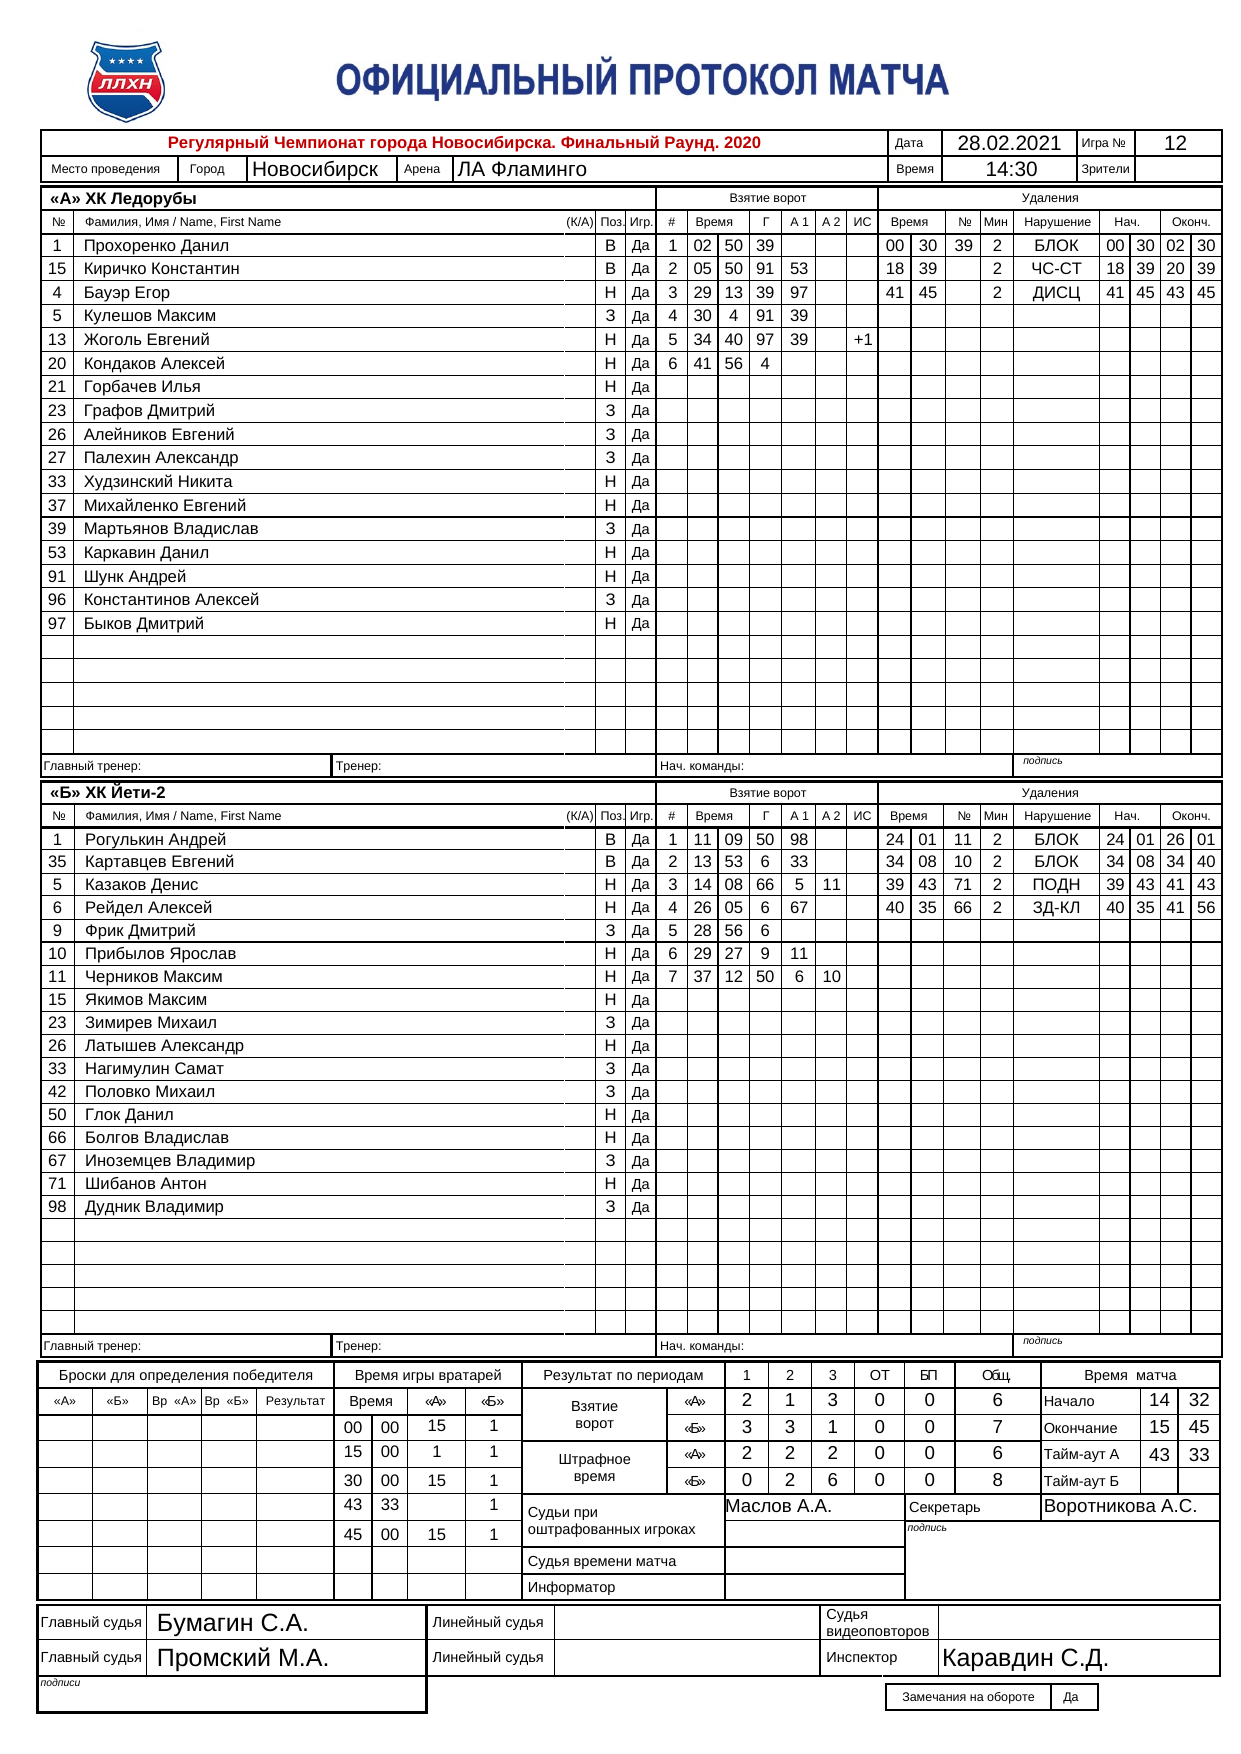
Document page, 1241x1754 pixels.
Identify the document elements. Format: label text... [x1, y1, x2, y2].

table_cell Нач. команды: [657, 755, 1012, 776]
table_cell Информатор [523, 1575, 724, 1599]
table_cell Воротникова А.С. [1042, 1495, 1219, 1520]
table_cell В [596, 850, 625, 872]
table_cell [879, 518, 910, 540]
table_cell [1161, 1150, 1190, 1172]
table_cell Да [626, 257, 655, 280]
table_cell 1 [466, 1441, 521, 1467]
table_cell [1100, 352, 1129, 374]
table_cell [847, 683, 877, 706]
table_cell 0 [855, 1415, 904, 1440]
table_cell [1099, 1682, 1220, 1711]
table_cell Да [626, 328, 655, 351]
table_cell [912, 1081, 943, 1103]
table_cell [1014, 1081, 1099, 1103]
table_cell [1014, 565, 1099, 587]
table_cell [944, 1012, 980, 1033]
table_cell [847, 730, 877, 753]
table_cell [626, 683, 655, 706]
table_cell [1192, 1219, 1221, 1241]
table_cell [657, 565, 687, 587]
table_cell [1100, 588, 1129, 611]
table_cell [847, 636, 877, 658]
table_cell Кулешов Максим [74, 305, 564, 327]
table_cell [565, 518, 595, 540]
table_cell [719, 1081, 749, 1103]
table_cell 6 [750, 850, 781, 872]
table_cell [879, 920, 910, 941]
table_cell [688, 1150, 717, 1172]
table_cell [596, 1265, 625, 1287]
table_cell [93, 1468, 147, 1493]
table_cell Нач. [1100, 211, 1160, 233]
table_cell [688, 1035, 717, 1057]
table_cell БЛОК [1014, 235, 1099, 256]
table_cell Да [626, 966, 655, 987]
table_cell Оконч. [1161, 211, 1221, 233]
table_cell 39 [750, 281, 781, 303]
table_cell [596, 1219, 625, 1241]
table_cell [596, 683, 625, 706]
table_cell [719, 707, 749, 729]
table_cell Начало [1042, 1389, 1140, 1413]
table_cell [1131, 1242, 1160, 1264]
table_cell Город [179, 157, 246, 181]
table_cell [1014, 707, 1099, 729]
table_cell 2 [981, 235, 1013, 256]
table_cell [148, 1574, 201, 1599]
table_cell [946, 565, 980, 587]
table_cell [912, 636, 945, 658]
table_cell [981, 636, 1013, 658]
table_cell 2 [981, 257, 1013, 280]
table_cell 02 [1161, 235, 1190, 256]
table_cell [1192, 423, 1221, 445]
table_cell Инспектор [821, 1640, 938, 1675]
table_header 12 [1136, 131, 1221, 155]
table_cell [1100, 612, 1129, 634]
table_cell Арена [398, 157, 452, 181]
table_cell [879, 966, 910, 987]
table_cell [1161, 541, 1190, 564]
table_cell [912, 565, 945, 587]
table_cell 66 [42, 1127, 74, 1149]
table_cell [688, 683, 717, 706]
table_cell 43 [1131, 874, 1160, 895]
table_header 1 [726, 1363, 768, 1387]
table_cell З [596, 305, 625, 327]
table_cell [816, 943, 846, 964]
table_cell [946, 636, 980, 658]
table_cell [847, 920, 877, 941]
table_cell [981, 730, 1013, 753]
table_cell [1100, 966, 1129, 987]
table_cell [782, 565, 815, 587]
table_cell [1100, 1104, 1129, 1126]
table_cell Каравдин С.Д. [939, 1640, 1219, 1675]
table_cell [981, 494, 1013, 516]
table_cell Да [626, 541, 655, 564]
table_cell [946, 257, 980, 280]
table_cell [1100, 1173, 1129, 1195]
table_cell [1192, 1173, 1221, 1195]
table_cell [847, 257, 877, 280]
table_cell Штрафное время [523, 1442, 666, 1493]
table_cell [750, 1012, 781, 1033]
table_cell [657, 541, 687, 564]
table_cell [981, 1127, 1013, 1149]
table_cell [782, 235, 815, 256]
table_cell [750, 989, 781, 1011]
table_cell [688, 1265, 717, 1287]
table_cell Время [879, 211, 945, 233]
table_cell Оконч. [1161, 805, 1221, 826]
table_cell Палехин Александр [74, 446, 564, 469]
table_cell [719, 1173, 749, 1195]
table_cell [939, 1606, 1219, 1639]
table_cell [847, 829, 877, 849]
table_cell [688, 1012, 717, 1033]
table_cell [981, 1242, 1013, 1264]
table_cell [1014, 1150, 1099, 1172]
table_cell [1192, 1035, 1221, 1057]
table_cell «А» [408, 1389, 465, 1413]
table_cell [657, 1035, 687, 1057]
table_header Регулярный Чемпионат города Новосибирска. Финальный Раунд. 2020 [42, 131, 887, 155]
table_cell [565, 829, 595, 849]
table_cell [1131, 541, 1160, 564]
table_cell Да [626, 1127, 655, 1149]
table_cell 09 [719, 829, 749, 849]
table_cell [1100, 1242, 1129, 1264]
table_cell Тайм-аут А [1042, 1441, 1140, 1467]
table_cell [202, 1547, 256, 1573]
table_cell [657, 1311, 687, 1333]
table_cell 6 [956, 1389, 1040, 1413]
table_cell [1131, 1288, 1160, 1310]
table_cell [782, 989, 815, 1011]
table_cell БЛОК [1014, 850, 1099, 872]
table_cell [750, 470, 781, 493]
table_cell [1131, 1265, 1160, 1287]
table_cell [373, 1574, 407, 1599]
table_cell [148, 1468, 201, 1493]
table_cell 11 [42, 966, 74, 987]
table_cell [782, 588, 815, 611]
table_cell 39 [750, 235, 781, 256]
table_cell [847, 305, 877, 327]
table_cell [847, 874, 877, 895]
table_cell [816, 235, 846, 256]
table_cell [750, 1173, 781, 1195]
table_cell [93, 1441, 147, 1467]
table_cell [1100, 1035, 1129, 1057]
table_cell 41 [688, 352, 717, 374]
table_cell [1014, 1288, 1099, 1310]
table_cell Н [596, 989, 625, 1011]
table_cell [912, 446, 945, 469]
table_cell [42, 659, 73, 682]
table_cell [688, 565, 717, 587]
table_cell [816, 1242, 846, 1264]
table_cell [565, 1311, 595, 1333]
table_cell [879, 1265, 910, 1287]
table_cell 11 [944, 829, 980, 849]
table_cell [944, 1150, 980, 1172]
table_cell [1192, 1081, 1221, 1103]
table_cell 50 [750, 966, 781, 987]
table_cell [1192, 1242, 1221, 1264]
table_cell [1131, 305, 1160, 327]
table_cell Зрители [1078, 157, 1134, 181]
table_cell [946, 683, 980, 706]
table_cell [981, 1081, 1013, 1103]
table_cell 91 [750, 305, 781, 327]
table_header Время игры вратарей [335, 1363, 521, 1387]
table_cell [719, 1150, 749, 1172]
table_cell [782, 541, 815, 564]
table_cell [688, 989, 717, 1011]
table_cell [1161, 352, 1190, 374]
table_cell 26 [1161, 829, 1190, 849]
table_cell [688, 1081, 717, 1103]
table_cell [816, 850, 846, 872]
table_cell [847, 1196, 877, 1218]
table_cell [879, 1035, 910, 1057]
table_cell [1131, 1150, 1160, 1172]
table_cell [39, 1416, 92, 1440]
table_cell [847, 943, 877, 964]
table_cell [657, 1196, 687, 1218]
table_cell [1100, 446, 1129, 469]
table_cell [565, 328, 595, 351]
table_cell [981, 588, 1013, 611]
table_cell «Б» [93, 1389, 147, 1413]
table_cell Линейный судья [428, 1640, 554, 1675]
table_cell [1131, 1035, 1160, 1057]
table_cell [847, 1035, 877, 1057]
table_cell 40 [879, 896, 910, 918]
table_cell [565, 1242, 595, 1264]
table_cell [879, 1104, 910, 1126]
table_cell [847, 1081, 877, 1103]
table_cell [750, 1265, 781, 1287]
table_cell [944, 1265, 980, 1287]
table_cell [1131, 446, 1160, 469]
table_cell [726, 1548, 904, 1573]
table_cell 08 [719, 874, 749, 895]
table_cell 10 [944, 850, 980, 872]
table_cell [1192, 683, 1221, 706]
table_cell [1014, 494, 1099, 516]
table_cell [428, 1677, 882, 1711]
table_cell 24 [879, 829, 910, 849]
table_cell 08 [912, 850, 943, 872]
table_cell [657, 1150, 687, 1172]
table_cell [750, 1196, 781, 1218]
table_cell 33 [782, 850, 815, 872]
table_cell [1014, 1265, 1099, 1287]
table_cell 1 [769, 1389, 811, 1413]
table_cell Главный тренер: [42, 1335, 330, 1356]
table_cell Фамилия, Имя / Name, First Name [74, 211, 565, 233]
table_cell [1161, 943, 1190, 964]
table_cell [1192, 305, 1221, 327]
table_cell [565, 446, 595, 469]
table_cell Маслов А.А. [726, 1495, 904, 1520]
table_cell [1161, 707, 1190, 729]
table_cell 00 [373, 1468, 407, 1493]
table_cell [1161, 399, 1190, 422]
table_cell [1192, 1311, 1221, 1333]
table_cell [1014, 966, 1099, 987]
table_cell [1136, 157, 1221, 181]
table_cell [981, 1173, 1013, 1195]
table_cell Время [889, 157, 941, 181]
table_cell [565, 989, 595, 1011]
table_cell [1161, 1035, 1190, 1057]
table_cell [719, 1242, 749, 1264]
table_cell [816, 352, 846, 374]
table_cell [912, 1265, 943, 1287]
table_cell 2 [726, 1389, 768, 1413]
table_cell [912, 1104, 943, 1126]
table_cell 42 [42, 1081, 74, 1103]
table_cell [1014, 1012, 1099, 1033]
table_cell [782, 1035, 815, 1057]
table_cell [782, 494, 815, 516]
table_cell [688, 1196, 717, 1218]
table_cell [1131, 612, 1160, 634]
table_cell 00 [335, 1416, 371, 1440]
table_cell 18 [879, 257, 910, 280]
table_cell [202, 1494, 256, 1520]
table_cell [657, 1173, 687, 1195]
table_cell 1 [42, 829, 74, 849]
table_cell [750, 588, 781, 611]
table_cell Алейников Евгений [74, 423, 564, 445]
table_cell [1131, 1127, 1160, 1149]
table_cell 5 [657, 328, 687, 351]
table_cell [626, 730, 655, 753]
table_cell [565, 399, 595, 422]
table_cell [1192, 376, 1221, 398]
table_cell [981, 943, 1013, 964]
table_cell [1161, 730, 1190, 753]
table_cell [626, 1311, 655, 1333]
table_cell [93, 1547, 147, 1573]
table_cell [750, 1058, 781, 1079]
table_cell 1 [657, 235, 687, 256]
table_cell [912, 1311, 943, 1333]
table_cell 30 [912, 235, 945, 256]
table_header Результат по периодам [523, 1363, 724, 1387]
table_cell [688, 1058, 717, 1079]
table_cell [847, 588, 877, 611]
table_cell [981, 1012, 1013, 1033]
table_cell [816, 1127, 846, 1149]
table_cell Поз. [596, 211, 625, 233]
table_cell [879, 1150, 910, 1172]
table_cell [657, 423, 687, 445]
table_cell [565, 1127, 595, 1149]
table_cell [847, 1104, 877, 1126]
table_cell [1014, 376, 1099, 398]
table_cell [981, 1058, 1013, 1079]
table_cell [879, 1012, 910, 1033]
table_cell 18 [1100, 257, 1129, 280]
table_cell [719, 588, 749, 611]
table_cell [719, 612, 749, 634]
table_cell [1192, 636, 1221, 658]
table_cell [1192, 446, 1221, 469]
table_cell [1131, 423, 1160, 445]
table_cell [1161, 1127, 1190, 1149]
table_cell 1 [812, 1415, 854, 1440]
table_cell 5 [42, 874, 74, 895]
table_cell 1 [42, 235, 73, 256]
table_cell подпись [1014, 1335, 1221, 1356]
table_cell [565, 1173, 595, 1195]
table_cell [596, 1242, 625, 1264]
table_cell 27 [42, 446, 73, 469]
table_cell [912, 943, 943, 964]
table_cell 30 [1192, 235, 1221, 256]
table_cell 11 [816, 874, 846, 895]
table_cell Киричко Константин [74, 257, 564, 280]
table_cell [912, 518, 945, 540]
table_cell подпись [1014, 755, 1221, 776]
table_cell Секретарь [906, 1495, 1040, 1520]
table_cell [912, 1058, 943, 1079]
table_header 28.02.2021 [943, 131, 1076, 155]
table_header Замечания на обороте [887, 1685, 1050, 1709]
table_cell Худзинский Никита [74, 470, 564, 493]
table_cell [847, 1012, 877, 1033]
table_cell [657, 1242, 687, 1264]
table_cell 67 [42, 1150, 74, 1172]
table_cell [565, 1012, 595, 1033]
table_cell [816, 1035, 846, 1057]
table_cell 01 [1131, 829, 1160, 849]
table_cell [626, 1219, 655, 1241]
table_cell 2 [769, 1442, 811, 1467]
table_cell № [42, 211, 73, 233]
table_cell [1014, 352, 1099, 374]
table_cell [466, 1574, 521, 1599]
table_cell [1100, 305, 1129, 327]
table_cell 01 [912, 829, 943, 849]
table_cell [981, 1035, 1013, 1057]
table_cell Мартьянов Владислав [74, 518, 564, 540]
table_cell [688, 1311, 717, 1333]
table_cell Глок Данил [75, 1104, 564, 1126]
table_cell 3 [657, 281, 687, 303]
table_cell 40 [1192, 850, 1221, 872]
table_cell [719, 565, 749, 587]
table_cell [879, 399, 910, 422]
table_cell 33 [373, 1494, 407, 1520]
table_cell [1192, 966, 1221, 987]
table_cell [879, 1288, 910, 1310]
table_cell [1161, 920, 1190, 941]
table_cell [719, 683, 749, 706]
table_cell [719, 1288, 749, 1310]
table_cell № [42, 805, 74, 826]
table_cell [688, 399, 717, 422]
table_cell [1100, 989, 1129, 1011]
table_cell [879, 376, 910, 398]
table_cell 3 [657, 874, 687, 895]
table_cell [912, 707, 945, 729]
table_cell Бумагин С.А. [147, 1606, 425, 1639]
table_cell 9 [42, 920, 74, 941]
table_cell [879, 707, 910, 729]
table_cell З [596, 1012, 625, 1033]
table_cell [879, 989, 910, 1011]
table_cell Нач. команды: [657, 1335, 1012, 1356]
table_cell 6 [750, 896, 781, 918]
table_cell [1100, 470, 1129, 493]
table_cell [912, 494, 945, 516]
table_cell [688, 518, 717, 540]
table_cell [688, 612, 717, 634]
table_cell [847, 659, 877, 682]
table_cell [42, 1288, 74, 1310]
table_cell 01 [1192, 829, 1221, 849]
table_cell [946, 659, 980, 682]
table_cell [750, 659, 781, 682]
table_cell Н [596, 281, 625, 303]
table_cell [750, 446, 781, 469]
table_cell 02 [688, 235, 717, 256]
table_cell Шунк Андрей [74, 565, 564, 587]
table_cell [879, 636, 910, 658]
table_cell 37 [688, 966, 717, 987]
table_cell «А» [668, 1442, 724, 1467]
table_cell [565, 1058, 595, 1079]
table_cell [946, 541, 980, 564]
table_cell [626, 636, 655, 658]
table_cell [946, 305, 980, 327]
table_cell [1192, 588, 1221, 611]
table_cell [750, 565, 781, 587]
table_cell [1192, 989, 1221, 1011]
table_cell [879, 446, 910, 469]
table_cell З [596, 1058, 625, 1079]
table_cell [879, 730, 910, 753]
table_cell [1014, 1035, 1099, 1057]
table_cell [565, 541, 595, 564]
table_cell [1161, 423, 1190, 445]
table_cell [657, 1265, 687, 1287]
table_cell 15 [408, 1416, 465, 1440]
table_cell 39 [912, 257, 945, 280]
table_cell [816, 470, 846, 493]
table_cell Нарушение [1014, 805, 1099, 826]
table_cell [1100, 1081, 1129, 1103]
table_cell [565, 896, 595, 918]
table_cell [981, 446, 1013, 469]
table_cell [1014, 920, 1099, 941]
table_cell Н [596, 943, 625, 964]
table_cell [1131, 494, 1160, 516]
table_cell [596, 636, 625, 658]
table_cell Судьи при оштрафованных игроках [523, 1495, 724, 1546]
table_cell [688, 446, 717, 469]
table_cell [565, 636, 595, 658]
table_cell [782, 1127, 815, 1149]
table_cell [782, 1081, 815, 1103]
table_cell [847, 352, 877, 374]
table_cell [981, 518, 1013, 540]
table_cell Поз. [596, 805, 625, 826]
table_cell [750, 1242, 781, 1264]
table_cell [257, 1441, 333, 1467]
table_cell [1100, 1150, 1129, 1172]
table_cell [750, 707, 781, 729]
table_cell 15 [408, 1468, 465, 1493]
table_cell [1192, 1012, 1221, 1033]
table_cell [657, 1104, 687, 1126]
table_cell [719, 376, 749, 398]
table_cell ИС [847, 805, 877, 826]
table_cell [565, 494, 595, 516]
table_cell [596, 707, 625, 729]
table_cell [719, 636, 749, 658]
table_cell [42, 683, 73, 706]
table_cell [847, 494, 877, 516]
table_cell [1131, 636, 1160, 658]
table_header Удаления [879, 188, 1221, 209]
table_cell Да [626, 1196, 655, 1218]
table_cell 71 [42, 1173, 74, 1195]
table_cell [912, 541, 945, 564]
table_cell [1100, 541, 1129, 564]
table_cell 2 [981, 874, 1013, 895]
table_cell [1131, 1104, 1160, 1126]
table_cell [816, 281, 846, 303]
table_cell [74, 707, 564, 729]
table_cell [1014, 612, 1099, 634]
table_cell Н [596, 470, 625, 493]
table_cell Да [626, 829, 655, 849]
table_cell [657, 518, 687, 540]
table_cell [408, 1574, 465, 1599]
table_cell 45 [1131, 281, 1160, 303]
table_cell [719, 541, 749, 564]
table_cell 66 [944, 896, 980, 918]
table_cell [688, 659, 717, 682]
table_cell [688, 730, 717, 753]
table_cell [42, 1265, 74, 1287]
table_cell [912, 659, 945, 682]
table_cell [981, 423, 1013, 445]
table_cell [847, 707, 877, 729]
table_cell [657, 1219, 687, 1241]
table_cell [565, 1288, 595, 1310]
table_cell 6 [657, 943, 687, 964]
table_cell [816, 423, 846, 445]
table_cell 23 [42, 1012, 74, 1033]
table_cell [944, 1081, 980, 1103]
table_cell [1161, 1081, 1190, 1103]
table_cell [816, 1265, 846, 1287]
table_cell 30 [1131, 235, 1160, 256]
table_cell [981, 1288, 1013, 1310]
table_cell 6 [42, 896, 74, 918]
table_cell [42, 707, 73, 729]
table_cell 9 [750, 943, 781, 964]
table_cell [148, 1521, 201, 1546]
table_cell 26 [42, 423, 73, 445]
table_cell [912, 1127, 943, 1149]
table_cell [1014, 1196, 1099, 1218]
table_cell В [596, 257, 625, 280]
table_cell [946, 730, 980, 753]
table_cell Н [596, 376, 625, 398]
table_cell Да [626, 494, 655, 516]
table_cell Тренер: [333, 1335, 655, 1356]
table_header 2 [769, 1363, 811, 1387]
table_cell [688, 636, 717, 658]
table_cell З [596, 423, 625, 445]
table_cell [847, 235, 877, 256]
table_cell [335, 1574, 371, 1599]
table_cell З [596, 1150, 625, 1172]
table_cell [912, 399, 945, 422]
table_cell [1014, 730, 1099, 753]
table_cell [1131, 1081, 1160, 1103]
table_cell З [596, 920, 625, 941]
table_cell [39, 1468, 92, 1493]
table_cell [782, 1196, 815, 1218]
table_cell [879, 1081, 910, 1103]
table_cell [1192, 565, 1221, 587]
table_cell [1161, 636, 1190, 658]
table_cell [847, 1058, 877, 1079]
table_cell [879, 1219, 910, 1241]
table_cell [688, 1242, 717, 1264]
table_cell Да [626, 446, 655, 469]
table_cell [981, 1196, 1013, 1218]
table_cell [688, 541, 717, 564]
table_cell 14 [688, 874, 717, 895]
table_cell [1100, 565, 1129, 587]
table_cell [565, 730, 595, 753]
table_cell [688, 707, 717, 729]
table_cell З [596, 588, 625, 611]
table_cell 56 [719, 352, 749, 374]
table_cell [1100, 518, 1129, 540]
table_cell [750, 1035, 781, 1057]
table_cell [257, 1547, 333, 1573]
table_cell Да [626, 612, 655, 634]
table_cell [657, 494, 687, 516]
table_cell 39 [879, 874, 910, 895]
table_cell [847, 565, 877, 587]
table_cell [719, 659, 749, 682]
table_cell Иноземцев Владимир [75, 1150, 564, 1172]
table_cell [719, 1311, 749, 1333]
table_cell [1100, 1196, 1129, 1218]
table_cell [626, 659, 655, 682]
table_cell [1161, 1288, 1190, 1310]
table_cell [981, 470, 1013, 493]
table_cell [202, 1468, 256, 1493]
table_cell З [596, 1196, 625, 1218]
table_cell [1014, 989, 1099, 1011]
table_cell [912, 376, 945, 398]
table_cell 50 [42, 1104, 74, 1126]
table_cell [373, 1547, 407, 1573]
table_cell [782, 636, 815, 658]
picture [5, 28, 1179, 129]
table_cell [1131, 966, 1160, 987]
table_cell [596, 730, 625, 753]
table_cell [816, 588, 846, 611]
table_cell [1131, 943, 1160, 964]
table_cell [847, 966, 877, 987]
table_cell [879, 328, 910, 351]
table_cell [1161, 683, 1190, 706]
table_cell [981, 1311, 1013, 1333]
table_cell [1192, 659, 1221, 682]
table_cell 98 [42, 1196, 74, 1218]
table_cell [1100, 1265, 1129, 1287]
table_cell [565, 659, 595, 682]
table_cell [657, 989, 687, 1011]
table_cell [1131, 1058, 1160, 1079]
table_cell [1014, 305, 1099, 327]
table_cell [782, 423, 815, 445]
table_cell [879, 1173, 910, 1195]
table_cell Новосибирск [248, 157, 396, 181]
table_cell «Б» [668, 1415, 724, 1440]
table_cell Вр «А» [148, 1389, 201, 1413]
table_cell [202, 1441, 256, 1467]
table_cell [657, 730, 687, 753]
table_cell 40 [719, 328, 749, 351]
table_cell [912, 683, 945, 706]
table_cell [912, 1035, 943, 1057]
table_cell Да [626, 943, 655, 964]
table_cell [782, 1311, 815, 1333]
table_cell [565, 1150, 595, 1172]
table_cell Тайм-аут Б [1042, 1468, 1140, 1493]
table_cell 00 [373, 1441, 407, 1467]
table_cell [657, 659, 687, 682]
table_cell 56 [719, 920, 749, 941]
table_cell [816, 730, 846, 753]
table_cell [1131, 659, 1160, 682]
table_cell В [596, 829, 625, 849]
table_header «А» ХК Ледорубы [42, 188, 655, 209]
table_cell [1131, 352, 1160, 374]
table_cell [944, 1196, 980, 1218]
table_cell [879, 305, 910, 327]
table_cell [981, 966, 1013, 987]
table_cell [148, 1416, 201, 1440]
table_cell [257, 1521, 333, 1546]
table_cell Михайленко Евгений [74, 494, 564, 516]
table_cell [946, 399, 980, 422]
table_cell [944, 1242, 980, 1264]
table_cell 53 [42, 541, 73, 564]
table_cell 14 [1141, 1389, 1177, 1413]
table_cell [148, 1494, 201, 1520]
table_cell 00 [879, 235, 910, 256]
table_cell [1192, 1127, 1221, 1149]
table_cell [596, 1311, 625, 1333]
table_cell 30 [335, 1468, 371, 1493]
table_cell [565, 850, 595, 872]
table_cell [816, 518, 846, 540]
table_cell Главный судья [39, 1640, 146, 1675]
table_cell Г [750, 805, 781, 826]
table_cell [1100, 1219, 1129, 1241]
table_cell Фрик Дмитрий [75, 920, 564, 941]
table_header Броски для определения победителя [39, 1363, 333, 1387]
table_cell [1131, 376, 1160, 398]
table_cell БЛОК [1014, 829, 1099, 849]
table_cell Да [626, 399, 655, 422]
table_cell Н [596, 874, 625, 895]
table_cell [626, 1265, 655, 1287]
table_cell [847, 281, 877, 303]
table_cell [816, 541, 846, 564]
table_cell Да [626, 235, 655, 256]
table_cell [944, 1035, 980, 1057]
table_cell [782, 399, 815, 422]
table_cell [1100, 1058, 1129, 1079]
table_cell [1131, 730, 1160, 753]
table_cell [688, 1173, 717, 1195]
table_cell [1192, 730, 1221, 753]
table_cell [75, 1311, 564, 1333]
table_cell [816, 989, 846, 1011]
table_cell Да [626, 1104, 655, 1126]
table_cell [657, 446, 687, 469]
table_cell 13 [688, 850, 717, 872]
table_cell [1131, 399, 1160, 422]
table_cell [847, 446, 877, 469]
table_cell Да [626, 423, 655, 445]
table_cell [719, 399, 749, 422]
table_cell Якимов Максим [75, 989, 564, 1011]
table_cell [1192, 352, 1221, 374]
table_cell [1192, 470, 1221, 493]
table_cell Время [688, 211, 749, 233]
table_cell [257, 1494, 333, 1520]
table_cell [816, 328, 846, 351]
table_cell [1161, 1058, 1190, 1079]
table_cell [75, 1242, 564, 1264]
table_cell [981, 683, 1013, 706]
table_cell [847, 1173, 877, 1195]
table_cell [879, 470, 910, 493]
table_cell Латышев Александр [75, 1035, 564, 1057]
table_cell Н [596, 352, 625, 374]
table_cell [1014, 446, 1099, 469]
table_cell Бауэр Егор [74, 281, 564, 303]
table_cell [93, 1416, 147, 1440]
table_cell 91 [42, 565, 73, 587]
table_cell подпись [906, 1522, 1219, 1599]
table_cell 8 [956, 1468, 1040, 1493]
table_cell [657, 1012, 687, 1033]
table_cell [1161, 518, 1190, 540]
table_cell [719, 518, 749, 540]
table_cell [981, 328, 1013, 351]
table_cell [1014, 683, 1099, 706]
table_cell [946, 446, 980, 469]
table_cell [750, 683, 781, 706]
table_cell Н [596, 565, 625, 587]
table_cell 2 [981, 896, 1013, 918]
table_cell [782, 683, 815, 706]
table_cell [816, 920, 846, 941]
table_cell 3 [769, 1415, 811, 1440]
table_cell 4 [657, 305, 687, 327]
table_cell [1161, 1012, 1190, 1033]
table_cell [1192, 943, 1221, 964]
table_cell [1014, 636, 1099, 658]
table_cell Да [626, 470, 655, 493]
table_cell Н [596, 541, 625, 564]
table_cell [879, 1196, 910, 1218]
table_cell [1192, 920, 1221, 941]
table_cell [42, 1219, 74, 1241]
table_cell 4 [750, 352, 781, 374]
table_cell 00 [373, 1416, 407, 1440]
table_cell [750, 399, 781, 422]
table_cell [879, 565, 910, 587]
table_cell ПОДН [1014, 874, 1099, 895]
table_cell [1131, 1311, 1160, 1333]
table_cell [750, 423, 781, 445]
table_cell [1192, 518, 1221, 540]
table_cell 4 [42, 281, 73, 303]
table_cell [1161, 966, 1190, 987]
table_cell Да [626, 588, 655, 611]
table_cell 97 [42, 612, 73, 634]
table_cell [1100, 943, 1129, 964]
table_cell [1161, 612, 1190, 634]
table_cell [816, 1219, 846, 1241]
table_cell 43 [1141, 1441, 1177, 1467]
table_cell [981, 1265, 1013, 1287]
table_cell 39 [1100, 874, 1129, 895]
table_cell [847, 989, 877, 1011]
table_cell [946, 707, 980, 729]
table_cell [565, 1265, 595, 1287]
table_cell [750, 376, 781, 398]
table_cell 5 [657, 920, 687, 941]
table_cell [782, 612, 815, 634]
table_cell Мин [981, 211, 1013, 233]
table_cell [944, 943, 980, 964]
table_cell [1161, 376, 1190, 398]
table_cell А 2 [816, 211, 846, 233]
table_cell 6 [657, 352, 687, 374]
table_cell [1131, 683, 1160, 706]
table_cell [912, 328, 945, 351]
table_cell [879, 659, 910, 682]
table_cell 53 [782, 257, 815, 280]
table_cell [782, 707, 815, 729]
table_cell [719, 423, 749, 445]
table_cell Вр «Б» [202, 1389, 256, 1413]
table_cell [912, 1288, 943, 1310]
table_cell ЗД-КЛ [1014, 896, 1099, 918]
table_cell [847, 399, 877, 422]
table_cell Место проведения [42, 157, 177, 181]
table_header Взятие ворот [657, 188, 877, 209]
table_cell [816, 1058, 846, 1079]
table_cell [782, 1265, 815, 1287]
table_cell Да [626, 1081, 655, 1103]
table_cell ДИСЦ [1014, 281, 1099, 303]
table_cell З [596, 1081, 625, 1103]
table_cell 6 [750, 920, 781, 941]
table_cell 7 [657, 966, 687, 987]
table_cell [879, 1242, 910, 1264]
table_header Дата [889, 131, 941, 155]
table_cell Да [626, 896, 655, 918]
table_cell Черников Максим [75, 966, 564, 987]
table_cell [719, 446, 749, 469]
table_cell [847, 423, 877, 445]
table_cell [1131, 1196, 1160, 1218]
table_cell [782, 1173, 815, 1195]
table_cell [981, 1150, 1013, 1172]
table_cell [1100, 1288, 1129, 1310]
table_cell +1 [847, 328, 877, 351]
table_cell [1131, 328, 1160, 351]
table_cell [946, 423, 980, 445]
table_cell [1161, 565, 1190, 587]
table_cell [1100, 659, 1129, 682]
table_cell [688, 423, 717, 445]
table_cell [981, 376, 1013, 398]
table_cell [912, 1173, 943, 1195]
table_cell «А» [668, 1389, 724, 1413]
table_cell Каркавин Данил [74, 541, 564, 564]
table_cell [912, 989, 943, 1011]
table_cell 2 [657, 850, 687, 872]
table_cell [981, 989, 1013, 1011]
table_cell [750, 518, 781, 540]
table_cell 4 [719, 305, 749, 327]
table_cell 08 [1131, 850, 1160, 872]
table_cell № [946, 211, 980, 233]
table_cell 1 [466, 1521, 521, 1546]
table_cell 15 [42, 989, 74, 1011]
table_cell 00 [1100, 235, 1129, 256]
table_cell 66 [750, 874, 781, 895]
table_cell [719, 730, 749, 753]
table_cell [39, 1441, 92, 1467]
table_cell [816, 707, 846, 729]
table_cell [847, 1150, 877, 1172]
table_cell [555, 1640, 819, 1675]
table_cell [1131, 588, 1160, 611]
table_cell [257, 1574, 333, 1599]
table_cell 26 [42, 1035, 74, 1057]
table_cell [847, 850, 877, 872]
table_cell А 1 [782, 211, 815, 233]
table_cell [912, 966, 943, 987]
table_cell 0 [905, 1442, 954, 1467]
table_cell Да [626, 305, 655, 327]
table_cell 3 [726, 1415, 768, 1440]
table_cell [1100, 1012, 1129, 1033]
table_cell 00 [373, 1521, 407, 1546]
table_cell [1100, 730, 1129, 753]
table_cell [816, 494, 846, 516]
table_cell Время [688, 805, 749, 826]
table_cell [912, 352, 945, 374]
table_cell Игр. [626, 211, 655, 233]
table_cell [1131, 565, 1160, 587]
table_cell Н [596, 328, 625, 351]
table_cell [816, 446, 846, 469]
table_cell 12 [719, 966, 749, 987]
table_cell [1131, 707, 1160, 729]
table_cell 35 [912, 896, 943, 918]
table_cell [912, 470, 945, 493]
table_cell Горбачев Илья [74, 376, 564, 398]
table_cell Н [596, 494, 625, 516]
table_cell [912, 920, 943, 941]
table_cell [816, 896, 846, 918]
table_cell [750, 1150, 781, 1172]
table_cell [202, 1416, 256, 1440]
table_header ОТ [855, 1363, 904, 1387]
table_cell 35 [1131, 896, 1160, 918]
table_cell [816, 1081, 846, 1103]
table_cell Главный тренер: [42, 755, 330, 776]
table_cell [555, 1606, 819, 1639]
table_cell [42, 730, 73, 753]
table_cell [565, 565, 595, 587]
table_cell 05 [688, 257, 717, 280]
table_header Время матча [1042, 1363, 1219, 1387]
table_cell [847, 518, 877, 540]
table_cell [1161, 494, 1190, 516]
table_cell [1014, 1127, 1099, 1149]
table_cell [1100, 920, 1129, 941]
table_cell [657, 588, 687, 611]
table_cell [879, 423, 910, 445]
table_cell Результат [257, 1389, 333, 1413]
table_cell Да [626, 1173, 655, 1195]
table_cell [816, 1150, 846, 1172]
table_cell [847, 1127, 877, 1149]
table_cell [944, 1311, 980, 1333]
table_cell [74, 730, 564, 753]
table_header Общ. [956, 1363, 1040, 1387]
table_cell [657, 470, 687, 493]
table_cell [912, 423, 945, 445]
table_cell [688, 1288, 717, 1310]
table_cell [1192, 399, 1221, 422]
table_cell [75, 1288, 564, 1310]
table_cell Графов Дмитрий [74, 399, 564, 422]
table_cell [657, 1288, 687, 1310]
table_cell [1014, 423, 1099, 445]
table_cell [626, 1288, 655, 1310]
table_cell [1014, 541, 1099, 564]
table_cell [565, 707, 595, 729]
table_cell Н [596, 1127, 625, 1149]
table_cell [981, 565, 1013, 587]
table_cell [782, 1012, 815, 1033]
table_cell ИС [847, 211, 877, 233]
table_cell [688, 1127, 717, 1149]
table_cell [1141, 1468, 1177, 1493]
table_cell 43 [912, 874, 943, 895]
table_cell 1 [657, 829, 687, 849]
table_cell 39 [782, 305, 815, 327]
table_cell № [944, 805, 980, 826]
table_cell 6 [782, 966, 815, 987]
table_cell Прибылов Ярослав [75, 943, 564, 964]
table_cell [847, 1265, 877, 1287]
table_cell 50 [719, 257, 749, 280]
table_cell [688, 1104, 717, 1126]
table_cell [912, 588, 945, 611]
table_cell [1131, 470, 1160, 493]
table_cell [847, 612, 877, 634]
table_cell 97 [782, 281, 815, 303]
table_cell [944, 1173, 980, 1195]
table_cell Н [596, 1104, 625, 1126]
table_cell [719, 989, 749, 1011]
table_cell [816, 257, 846, 280]
table_cell 2 [769, 1468, 811, 1493]
table_cell 41 [1100, 281, 1129, 303]
table_cell [1161, 1104, 1190, 1126]
table_cell [782, 659, 815, 682]
table_cell [1161, 305, 1190, 327]
table_cell 43 [1192, 874, 1221, 895]
table_cell [596, 659, 625, 682]
table_cell [565, 423, 595, 445]
table_cell [719, 1127, 749, 1149]
table_cell [42, 1311, 74, 1333]
table_cell [1161, 989, 1190, 1011]
table_cell [202, 1521, 256, 1546]
table_cell [1100, 683, 1129, 706]
table_cell [816, 683, 846, 706]
table_cell 67 [782, 896, 815, 918]
table_cell [657, 376, 687, 398]
table_cell 23 [42, 399, 73, 422]
table_cell [1014, 1058, 1099, 1079]
table_cell 45 [1192, 281, 1221, 303]
table_cell [565, 352, 595, 374]
table_cell [1192, 1058, 1221, 1079]
table_cell 39 [42, 518, 73, 540]
table_cell [1161, 470, 1190, 493]
table_cell [565, 1081, 595, 1103]
table_cell Рейдел Алексей [75, 896, 564, 918]
table_cell 2 [981, 850, 1013, 872]
table_cell [782, 1104, 815, 1126]
table_cell 43 [1161, 281, 1190, 303]
table_cell [565, 612, 595, 634]
table_cell 13 [42, 328, 73, 351]
table_cell [1100, 494, 1129, 516]
table_cell 56 [1192, 896, 1221, 918]
table_cell [93, 1574, 147, 1599]
table_cell Н [596, 896, 625, 918]
table_cell Болгов Владислав [75, 1127, 564, 1149]
table_cell [719, 1012, 749, 1033]
table_cell [912, 305, 945, 327]
table_cell 0 [855, 1442, 904, 1467]
table_cell 11 [782, 943, 815, 964]
table_cell [981, 920, 1013, 941]
table_cell [816, 1311, 846, 1333]
table_cell [981, 305, 1013, 327]
table_cell [1192, 1150, 1221, 1172]
table_cell [879, 943, 910, 964]
table_cell 1 [466, 1468, 521, 1493]
table_cell [1179, 1468, 1219, 1493]
table_cell [912, 1196, 943, 1218]
table_cell «Б » [466, 1389, 521, 1413]
table_cell [750, 1127, 781, 1149]
table_cell [1161, 328, 1190, 351]
table_cell [981, 1104, 1013, 1126]
table_cell [847, 896, 877, 918]
table_cell [944, 1127, 980, 1149]
table_cell [39, 1574, 92, 1599]
table_cell Игр. [626, 805, 655, 826]
table_cell [782, 730, 815, 753]
table_cell Нагимулин Самат [75, 1058, 564, 1079]
table_cell Мин [981, 805, 1013, 826]
table_cell 27 [719, 943, 749, 964]
table_cell 5 [42, 305, 73, 327]
table_header Взятие ворот [657, 783, 877, 803]
table_cell Нач. [1100, 805, 1160, 826]
table_cell [1192, 1196, 1221, 1218]
table_cell [657, 1058, 687, 1079]
table_cell [408, 1547, 465, 1573]
table_cell 29 [688, 943, 717, 964]
table_cell [726, 1575, 904, 1599]
table_cell [750, 494, 781, 516]
table_cell [202, 1574, 256, 1599]
table_cell [719, 1219, 749, 1241]
table_cell [657, 399, 687, 422]
table_cell [74, 659, 564, 682]
table_cell [847, 541, 877, 564]
table_cell [816, 1012, 846, 1033]
table_cell 96 [42, 588, 73, 611]
table_cell 35 [42, 850, 74, 872]
table_cell [944, 1058, 980, 1079]
table_cell [565, 305, 595, 327]
table_cell 43 [335, 1494, 371, 1520]
table_cell [946, 281, 980, 303]
table_cell [565, 281, 595, 303]
table_cell [657, 636, 687, 658]
table_cell Дудник Владимир [75, 1196, 564, 1218]
table_cell [626, 707, 655, 729]
table_cell [688, 376, 717, 398]
table_cell [565, 1219, 595, 1241]
table_cell Константинов Алексей [74, 588, 564, 611]
table_cell Шибанов Антон [75, 1173, 564, 1195]
table_cell 15 [335, 1441, 371, 1467]
table_cell Н [596, 1035, 625, 1057]
table_cell Да [626, 1035, 655, 1057]
table_cell [719, 1265, 749, 1287]
table_cell [816, 305, 846, 327]
table_cell Да [626, 281, 655, 303]
table_cell 21 [42, 376, 73, 398]
table_cell Нарушение [1014, 211, 1099, 233]
table_cell Тренер: [333, 755, 655, 776]
table_cell 32 [1179, 1389, 1219, 1413]
table_cell [565, 257, 595, 280]
table_cell З [596, 518, 625, 540]
table_cell [944, 1288, 980, 1310]
table_cell [1161, 1173, 1190, 1195]
table_cell [816, 829, 846, 849]
table_cell «А» [39, 1389, 92, 1413]
table_cell 53 [719, 850, 749, 872]
table_cell [847, 376, 877, 398]
table_cell [1014, 1311, 1099, 1333]
table_cell [879, 612, 910, 634]
table_cell З [596, 399, 625, 422]
table_cell [981, 707, 1013, 729]
table_cell Да [626, 565, 655, 587]
table_cell 41 [1161, 896, 1190, 918]
table_cell [1100, 1127, 1129, 1149]
table_cell [565, 1196, 595, 1218]
table_cell [1014, 943, 1099, 964]
table_cell [750, 541, 781, 564]
table_cell [1014, 399, 1099, 422]
table_cell [1100, 376, 1129, 398]
table_cell [912, 730, 945, 753]
table_cell [1161, 1311, 1190, 1333]
table_cell [782, 352, 815, 374]
table_cell [944, 1219, 980, 1241]
table_cell [1192, 328, 1221, 351]
table_cell [981, 541, 1013, 564]
table_cell [944, 966, 980, 987]
table_cell Н [596, 1173, 625, 1195]
table_cell [946, 328, 980, 351]
table_cell Окончание [1042, 1415, 1140, 1440]
table_cell 2 [726, 1442, 768, 1467]
table_cell [719, 1035, 749, 1057]
table_cell 10 [42, 943, 74, 964]
table_cell [565, 683, 595, 706]
table_header 3 [812, 1363, 854, 1387]
table_cell [1014, 1219, 1099, 1241]
table_cell [946, 376, 980, 398]
table_cell 34 [688, 328, 717, 351]
table_cell [782, 518, 815, 540]
table_cell 1 [408, 1441, 465, 1467]
table_cell [782, 1288, 815, 1310]
table_cell [981, 659, 1013, 682]
table_cell Судья времени матча [523, 1548, 724, 1573]
table_cell 39 [782, 328, 815, 351]
table_cell [1161, 1242, 1190, 1264]
table_cell 41 [879, 281, 910, 303]
table_cell 0 [726, 1468, 768, 1493]
table_cell [816, 399, 846, 422]
table_cell [750, 612, 781, 634]
table_cell 37 [42, 494, 73, 516]
table_cell 15 [42, 257, 73, 280]
table_cell 15 [1141, 1415, 1177, 1440]
table_cell [1100, 399, 1129, 422]
table_cell Линейный судья [428, 1606, 554, 1639]
table_cell А 1 [782, 805, 815, 826]
table_cell [1161, 1265, 1190, 1287]
table_cell [782, 376, 815, 398]
table_cell [1014, 588, 1099, 611]
table_cell 34 [1161, 850, 1190, 872]
table_cell [750, 1311, 781, 1333]
table_cell [1161, 1196, 1190, 1218]
table_cell Время [335, 1389, 407, 1413]
table_cell [688, 1219, 717, 1241]
table_cell [912, 1150, 943, 1172]
table_cell [1014, 1104, 1099, 1126]
table_cell [782, 1219, 815, 1241]
table_cell 33 [1179, 1441, 1219, 1467]
table_cell [1192, 612, 1221, 634]
table_cell [719, 1196, 749, 1218]
table_cell [816, 612, 846, 634]
table_cell [912, 612, 945, 634]
table_cell [39, 1494, 92, 1520]
table_cell [657, 612, 687, 634]
table_cell 34 [879, 850, 910, 872]
table_cell [42, 636, 73, 658]
table_cell 20 [1161, 257, 1190, 280]
table_cell [257, 1468, 333, 1493]
table_cell [816, 636, 846, 658]
table_header Игра № [1078, 131, 1134, 155]
table_cell [335, 1547, 371, 1573]
table_cell [981, 1219, 1013, 1241]
table_cell # [657, 805, 687, 826]
table_cell [879, 1311, 910, 1333]
table_cell 97 [750, 328, 781, 351]
table_cell [74, 636, 564, 658]
table_cell 14:30 [943, 157, 1076, 181]
table_cell [148, 1547, 201, 1573]
table_cell [74, 683, 564, 706]
table_cell 1 [466, 1494, 521, 1520]
table_cell 45 [335, 1521, 371, 1546]
table_cell [750, 1219, 781, 1241]
table_header «Б» ХК Йети-2 [42, 783, 655, 803]
table_cell [1161, 1219, 1190, 1241]
table_cell [981, 612, 1013, 634]
table_cell 4 [657, 896, 687, 918]
table_cell 1 [466, 1416, 521, 1440]
table_cell [1192, 1265, 1221, 1287]
table_cell [719, 494, 749, 516]
table_cell [1100, 1311, 1129, 1333]
table_cell Да [626, 1058, 655, 1079]
table_cell [750, 1104, 781, 1126]
table_cell 71 [944, 874, 980, 895]
table_cell Да [626, 352, 655, 374]
table_cell Главный судья [39, 1606, 146, 1639]
table_cell [1131, 920, 1160, 941]
table_cell 3 [812, 1389, 854, 1413]
table_cell [93, 1521, 147, 1546]
table_cell [750, 636, 781, 658]
table_cell [946, 588, 980, 611]
table_cell ЛА Фламинго [454, 157, 887, 181]
table_cell [750, 1288, 781, 1310]
table_cell 15 [408, 1521, 465, 1546]
table_cell Фамилия, Имя / Name, First Name [75, 805, 565, 826]
table_cell [912, 1012, 943, 1033]
table_cell [944, 1104, 980, 1126]
table_cell [1192, 494, 1221, 516]
table_cell Кондаков Алексей [74, 352, 564, 374]
table_cell 0 [905, 1415, 954, 1440]
table_cell [1192, 707, 1221, 729]
table_cell [1014, 470, 1099, 493]
table_cell 6 [812, 1468, 854, 1493]
table_cell Да [626, 1150, 655, 1172]
table_cell [719, 1058, 749, 1079]
table_cell 28 [688, 920, 717, 941]
table_cell 30 [688, 305, 717, 327]
table_cell [75, 1265, 564, 1287]
table_cell 26 [688, 896, 717, 918]
table_cell Да [626, 874, 655, 895]
table_cell Время [879, 805, 943, 826]
table_cell [782, 920, 815, 941]
table_cell [1161, 659, 1190, 682]
table_cell [879, 1058, 910, 1079]
table_cell 05 [719, 896, 749, 918]
table_cell [657, 707, 687, 729]
table_cell [1131, 1219, 1160, 1241]
table_cell [912, 1242, 943, 1264]
table_cell подписи [39, 1677, 425, 1711]
table_cell [816, 1196, 846, 1218]
table_cell 33 [42, 1058, 74, 1079]
table_cell [596, 1288, 625, 1310]
table_cell [1014, 518, 1099, 540]
table_cell [879, 352, 910, 374]
table_cell 39 [1192, 257, 1221, 280]
table_header Удаления [879, 783, 1221, 803]
table_cell Да [626, 1012, 655, 1033]
table_cell [565, 920, 595, 941]
table_cell [816, 565, 846, 587]
table_cell [39, 1547, 92, 1573]
table_cell 40 [1100, 896, 1129, 918]
table_cell [912, 1219, 943, 1241]
table_cell Н [596, 612, 625, 634]
table_cell 29 [688, 281, 717, 303]
table_cell [944, 920, 980, 941]
table_cell [1131, 989, 1160, 1011]
table_cell [148, 1441, 201, 1467]
table_cell 2 [981, 829, 1013, 849]
table_cell 98 [782, 829, 815, 849]
table_cell [565, 376, 595, 398]
table_cell [946, 352, 980, 374]
table_cell [1131, 1173, 1160, 1195]
table_cell [816, 376, 846, 398]
table_cell [879, 1127, 910, 1149]
table_cell [688, 470, 717, 493]
table_cell [879, 683, 910, 706]
table_cell [782, 470, 815, 493]
table_cell # [657, 211, 687, 233]
table_cell 0 [855, 1389, 904, 1413]
table_cell Да [626, 850, 655, 872]
table_cell [944, 989, 980, 1011]
table_cell [879, 541, 910, 564]
table_cell [565, 1104, 595, 1126]
table_cell [946, 612, 980, 634]
table_header Да [1052, 1685, 1097, 1709]
table_cell Судья видеоповторов [821, 1606, 938, 1639]
table_cell Да [626, 518, 655, 540]
table_cell [981, 352, 1013, 374]
table_cell (К/А) [565, 805, 595, 826]
table_cell Быков Дмитрий [74, 612, 564, 634]
table_cell 13 [719, 281, 749, 303]
table_cell [565, 874, 595, 895]
table_cell 41 [1161, 874, 1190, 895]
table_cell 7 [956, 1415, 1040, 1440]
table_cell 0 [855, 1468, 904, 1493]
table_cell 10 [816, 966, 846, 987]
table_cell [726, 1521, 904, 1546]
table_cell [1100, 636, 1129, 658]
table_cell [782, 1242, 815, 1264]
table_cell 91 [750, 257, 781, 280]
table_cell [847, 1311, 877, 1333]
table_cell 39 [946, 235, 980, 256]
table_cell Взятие ворот [523, 1389, 666, 1440]
table_cell 50 [719, 235, 749, 256]
table_cell [688, 494, 717, 516]
table_cell [1014, 659, 1099, 682]
table_cell З [596, 446, 625, 469]
table_cell [879, 494, 910, 516]
table_cell Казаков Денис [75, 874, 564, 895]
table_cell [847, 1242, 877, 1264]
table_cell [946, 470, 980, 493]
table_cell [565, 943, 595, 964]
table_cell [981, 399, 1013, 422]
table_cell [1100, 423, 1129, 445]
table_cell [565, 588, 595, 611]
table_header БП [905, 1363, 954, 1387]
table_cell [782, 1150, 815, 1172]
table_cell Жоголь Евгений [74, 328, 564, 351]
table_cell [1192, 1104, 1221, 1126]
table_cell Г [750, 211, 781, 233]
table_cell [782, 446, 815, 469]
table_cell [1192, 1288, 1221, 1310]
table_cell [39, 1521, 92, 1546]
table_cell А 2 [816, 805, 846, 826]
table_cell 24 [1100, 829, 1129, 849]
table_cell [1014, 1173, 1099, 1195]
table_cell [42, 1242, 74, 1264]
table_cell [657, 683, 687, 706]
table_cell 20 [42, 352, 73, 374]
table_cell 2 [657, 257, 687, 280]
table_cell 11 [688, 829, 717, 849]
table_cell [879, 588, 910, 611]
table_cell [719, 1104, 749, 1126]
table_cell Промский М.А. [147, 1640, 425, 1675]
table_cell Да [626, 989, 655, 1011]
table_cell Да [626, 920, 655, 941]
table_cell [1131, 518, 1160, 540]
table_cell Н [596, 966, 625, 987]
table_cell Половко Михаил [75, 1081, 564, 1103]
table_cell [1014, 1242, 1099, 1264]
table_cell Зимирев Михаил [75, 1012, 564, 1033]
table_cell [565, 1035, 595, 1057]
table_cell [816, 1288, 846, 1310]
table_cell Прохоренко Данил [74, 235, 564, 256]
table_cell [626, 1242, 655, 1264]
table_cell [1014, 328, 1099, 351]
table_cell [750, 730, 781, 753]
table_cell [1161, 588, 1190, 611]
table_cell 2 [981, 281, 1013, 303]
table_cell [657, 1081, 687, 1103]
table_cell [688, 588, 717, 611]
table_cell [565, 966, 595, 987]
table_cell «Б» [668, 1468, 724, 1493]
table_cell 39 [1131, 257, 1160, 280]
table_cell [750, 1081, 781, 1103]
table_cell [847, 1288, 877, 1310]
table_cell 33 [42, 470, 73, 493]
table_cell 0 [905, 1468, 954, 1493]
table_cell Да [626, 376, 655, 398]
table_cell 45 [1179, 1415, 1219, 1440]
table_cell [1100, 707, 1129, 729]
table_cell 5 [782, 874, 815, 895]
table_cell [847, 470, 877, 493]
table_cell [1100, 328, 1129, 351]
table_cell [1131, 1012, 1160, 1033]
table_cell [816, 1173, 846, 1195]
table_cell 45 [912, 281, 945, 303]
table_cell [466, 1547, 521, 1573]
table_cell ЧС-СТ [1014, 257, 1099, 280]
table_cell [946, 494, 980, 516]
table_cell [657, 1127, 687, 1149]
table_cell [847, 1219, 877, 1241]
table_cell [883, 1677, 1220, 1681]
table_cell [946, 518, 980, 540]
table_cell 34 [1100, 850, 1129, 872]
table_cell [257, 1416, 333, 1440]
table_cell 50 [750, 829, 781, 849]
table_cell [75, 1219, 564, 1241]
table_cell В [596, 235, 625, 256]
table_cell Картавцев Евгений [75, 850, 564, 872]
table_cell [719, 470, 749, 493]
table_cell [565, 470, 595, 493]
table_cell [408, 1494, 465, 1520]
table_cell [782, 1058, 815, 1079]
table_cell Рогулькин Андрей [75, 829, 564, 849]
table_cell (К/А) [565, 211, 595, 233]
table_cell [816, 1104, 846, 1126]
table_cell 0 [905, 1389, 954, 1413]
table_cell [93, 1494, 147, 1520]
table_cell [1192, 541, 1221, 564]
table_cell [565, 235, 595, 256]
table_cell 6 [956, 1442, 1040, 1467]
table_cell [816, 659, 846, 682]
table_cell 2 [812, 1442, 854, 1467]
table_cell [1161, 446, 1190, 469]
